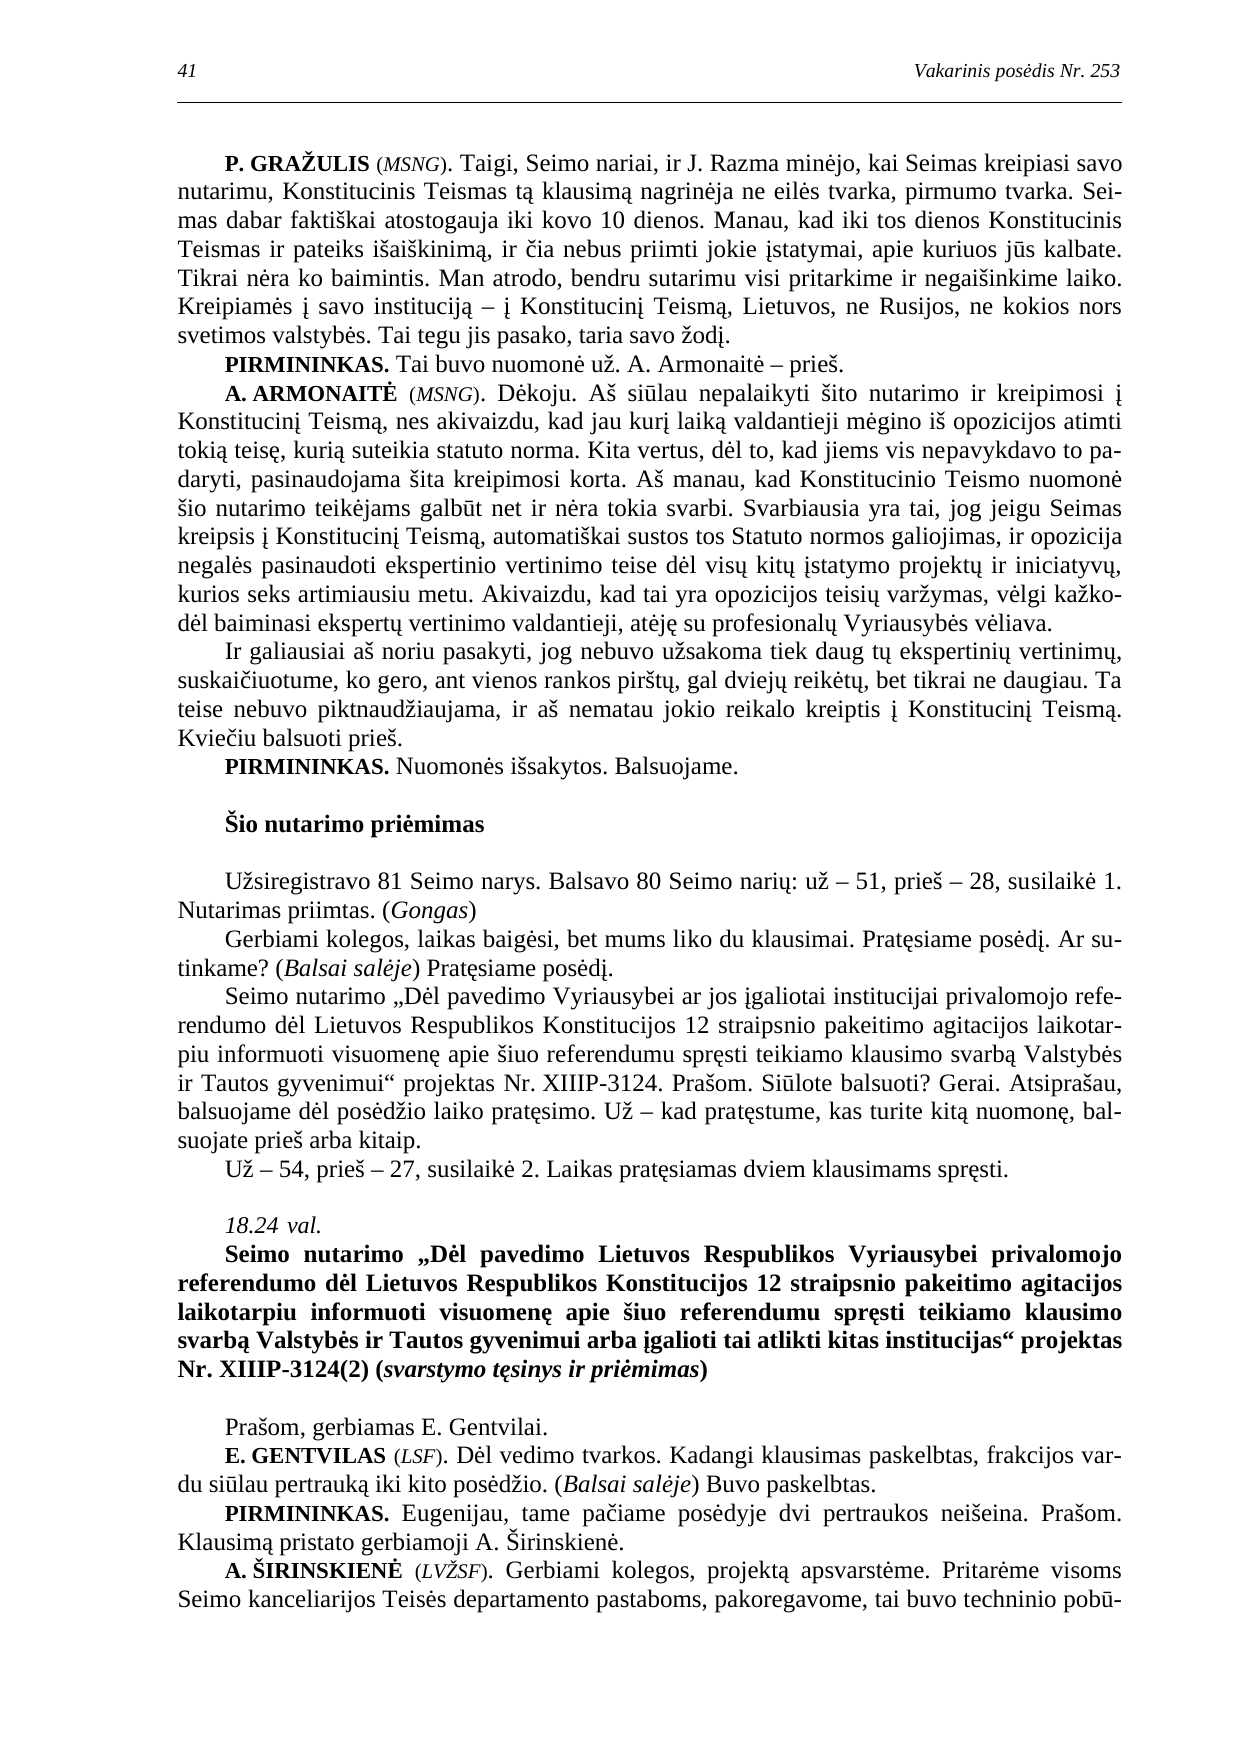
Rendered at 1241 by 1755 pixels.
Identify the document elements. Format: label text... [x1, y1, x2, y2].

text 18.24 val. [224, 1211, 1122, 1239]
text Už­si­re­gist­ra­vo 81 Sei­mo na­rys. Bal­sa­vo 80 Sei­mo na­rių: už – 51, prieš – 28, su­si­lai­kė 1. Nu­ta­ri­mas pri­im­tas. (Gon­gas) [177, 866, 1122, 924]
text E. GENTVILAS (LSF). Dėl ve­di­mo tvar­kos. Ka­dan­gi klau­si­mas pa­skelb­tas, frak­ci­jos var­du siū­lau per­trau­ką iki ki­to po­sė­džio. (Bal­sai sa­lė­je) Bu­vo pa­skelb­tas. [177, 1440, 1122, 1498]
text PIRMININKAS. Nuo­mo­nės iš­sa­ky­tos. Bal­suo­ja­me. [177, 751, 1122, 780]
text Šio nu­ta­ri­mo pri­ėmi­mas [177, 809, 1122, 838]
text A. ARMONAITĖ (MSNG). Dė­ko­ju. Aš siū­lau ne­pa­lai­ky­ti ši­to nu­ta­ri­mo ir krei­pi­mo­si į Kon­sti­tu­ci­nį Teis­mą, nes aki­vaiz­du, kad jau ku­rį lai­ką val­dan­tie­ji mė­gi­no iš opo­zi­ci­jos at­im­ti to­kią tei­sę, ku­rią su­tei­kia sta­tu­to nor­ma. Ki­ta ver­tus, dėl to, kad jiems vis ne­pa­vyk­da­vo to pa­da­ry­ti, pa­si­nau­do­ja­ma ši­ta krei­pi­mo­si kor­ta. Aš ma­nau, kad Kon­sti­tu­ci­nio Teis­mo nuo­mo­nė šio nu­ta­ri­mo tei­kė­jams gal­būt net ir nė­ra to­kia svar­bi. Svar­biau­sia yra tai, jog jei­gu Sei­mas kreip­sis į Kon­sti­tu­ci­nį Teis­mą, au­to­ma­tiš­kai su­stos tos Sta­tu­to nor­mos ga­lio­ji­mas, ir opo­zi­ci­ja ne­ga­lės pa­si­nau­do­ti eks­per­ti­nio ver­ti­ni­mo tei­se dėl vi­sų ki­tų įsta­ty­mo pro­jek­tų ir ini­cia­ty­vų, ku­rios seks ar­ti­miau­siu me­tu. Aki­vaiz­du, kad tai yra opo­zi­ci­jos tei­sių var­žy­mas, vėl­gi kaž­ko­dėl bai­mi­na­si eks­per­tų ver­ti­ni­mo val­dan­tie­ji, at­ėję su pro­fe­sio­na­lų Vy­riau­sy­bės vė­lia­va. [177, 378, 1122, 636]
text PIRMININKAS. Tai bu­vo nuo­mo­nė už. A. Ar­mo­nai­tė – prieš. [177, 349, 1122, 378]
text A. ŠIRINSKIENĖ (LVŽSF). Ger­bia­mi ko­le­gos, pro­jek­tą ap­svars­tė­me. Pri­ta­rė­me vi­soms Sei­mo kan­ce­lia­ri­jos Tei­sės de­par­ta­men­to pa­sta­boms, pa­ko­re­ga­vo­me, tai bu­vo tech­ni­nio po­bū­ [177, 1555, 1122, 1613]
text Ir ga­liau­siai aš no­riu pa­sa­ky­ti, jog ne­bu­vo už­sa­ko­ma tiek daug tų eks­per­ti­nių ver­ti­ni­mų, su­skai­čiuo­tu­me, ko ge­ro, ant vie­nos ran­kos pirš­tų, gal dvie­jų rei­kė­tų, bet tik­rai ne dau­giau. Ta tei­se ne­bu­vo pik­tnau­džiau­ja­ma, ir aš ne­ma­tau jo­kio rei­ka­lo kreip­tis į Kon­sti­tu­ci­nį Teis­mą. Kvie­čiu bal­suo­ti prieš. [177, 636, 1122, 751]
text Ger­bia­mi ko­le­gos, lai­kas bai­gė­si, bet mums li­ko du klau­si­mai. Pra­tę­sia­me po­sė­dį. Ar su­tin­ka­me? (Bal­sai sa­lė­je) Pra­tę­sia­me po­sė­dį. [177, 924, 1122, 981]
text Už – 54, prieš – 27, su­si­lai­kė 2. Lai­kas pra­tę­sia­mas dviem klau­si­mams spręs­ti. [177, 1154, 1122, 1183]
text PIRMININKAS. Eu­ge­ni­jau, ta­me pa­čia­me po­sė­dyje dvi per­trau­kos ne­iš­ei­na. Pra­šom. Klau­si­mą pri­sta­to ger­bia­mo­ji A. Ši­rins­kie­nė. [177, 1498, 1122, 1555]
text P. GRAŽULIS (MSNG). Tai­gi, Sei­mo na­riai, ir J. Raz­ma mi­nė­jo, kai Sei­mas krei­pia­si sa­vo nu­ta­ri­mu, Kon­sti­tu­ci­nis Teis­mas tą klau­si­mą nag­ri­nė­ja ne ei­lės tvar­ka, pir­mu­mo tvar­ka. Sei­mas da­bar fak­tiš­kai atos­to­gau­ja iki ko­vo 10 die­nos. Ma­nau, kad iki tos die­nos Kon­sti­tu­ci­nis Teis­mas ir pa­teiks iš­aiš­ki­ni­mą, ir čia ne­bus pri­im­ti jo­kie įsta­ty­mai, apie ku­riuos jūs kal­ba­te. Tik­rai nė­ra ko bai­min­tis. Man at­ro­do, ben­dru su­ta­ri­mu vi­si pri­tar­ki­me ir ne­gai­šin­ki­me lai­ko. Krei­pia­mės į sa­vo ins­ti­tu­ci­ją – į Kon­sti­tu­ci­nį Teis­mą, Lie­tu­vos, ne Ru­si­jos, ne ko­kios nors sve­ti­mos vals­ty­bės. Tai te­gu jis pa­sa­ko, ta­ria sa­vo žo­dį. [177, 148, 1122, 349]
text Sei­mo nu­ta­ri­mo „Dėl pa­ve­di­mo Vy­riau­sy­bei ar jos įga­lio­tai ins­ti­tu­ci­jai pri­va­lo­mo­jo re­fe­ren­du­mo dėl Lie­tu­vos Res­pub­li­kos Kon­sti­tu­ci­jos 12 straips­nio pa­kei­ti­mo agi­ta­ci­jos lai­ko­tar­piu in­for­muo­ti vi­suo­me­nę apie šiuo re­fe­ren­du­mu spręs­ti tei­kia­mo klau­si­mo svar­bą Vals­ty­bės ir Tau­tos gy­ve­ni­mui“ pro­jek­tas Nr. XIIIP-3124. Pra­šom. Siū­lo­te bal­suo­ti? Ge­rai. At­si­pra­šau, bal­suo­ja­me dėl po­sė­džio lai­ko pra­tę­si­mo. Už – kad pra­tęs­tu­me, kas tu­ri­te ki­tą nuo­mo­nę, bal­suo­ja­te prieš ar­ba ki­taip. [177, 981, 1122, 1154]
text Pra­šom, ger­bia­mas E. Gent­vi­lai. [177, 1412, 1122, 1440]
text Sei­mo nu­ta­ri­mo „Dėl pa­ve­di­mo Lie­tu­vos Res­pub­li­kos Vy­riau­sy­bei pri­va­lo­mo­jo refe­ren­du­mo dėl Lie­tu­vos Res­pub­li­kos Kon­sti­tu­ci­jos 12 straips­nio pa­kei­ti­mo agi­ta­ci­jos laiko­tar­piu in­for­muo­ti vi­suo­me­nę apie šiuo re­fe­ren­du­mu spręs­ti tei­kia­mo klau­si­mo svar­bą Vals­ty­bės ir Tau­tos gy­ve­ni­mui ar­ba įga­lio­ti tai at­lik­ti ki­tas ins­ti­tu­ci­jas“ pro­jek­tas Nr. XIIIP-3124(2) (svars­ty­mo tę­si­nys ir pri­ėmi­mas) [177, 1239, 1122, 1383]
